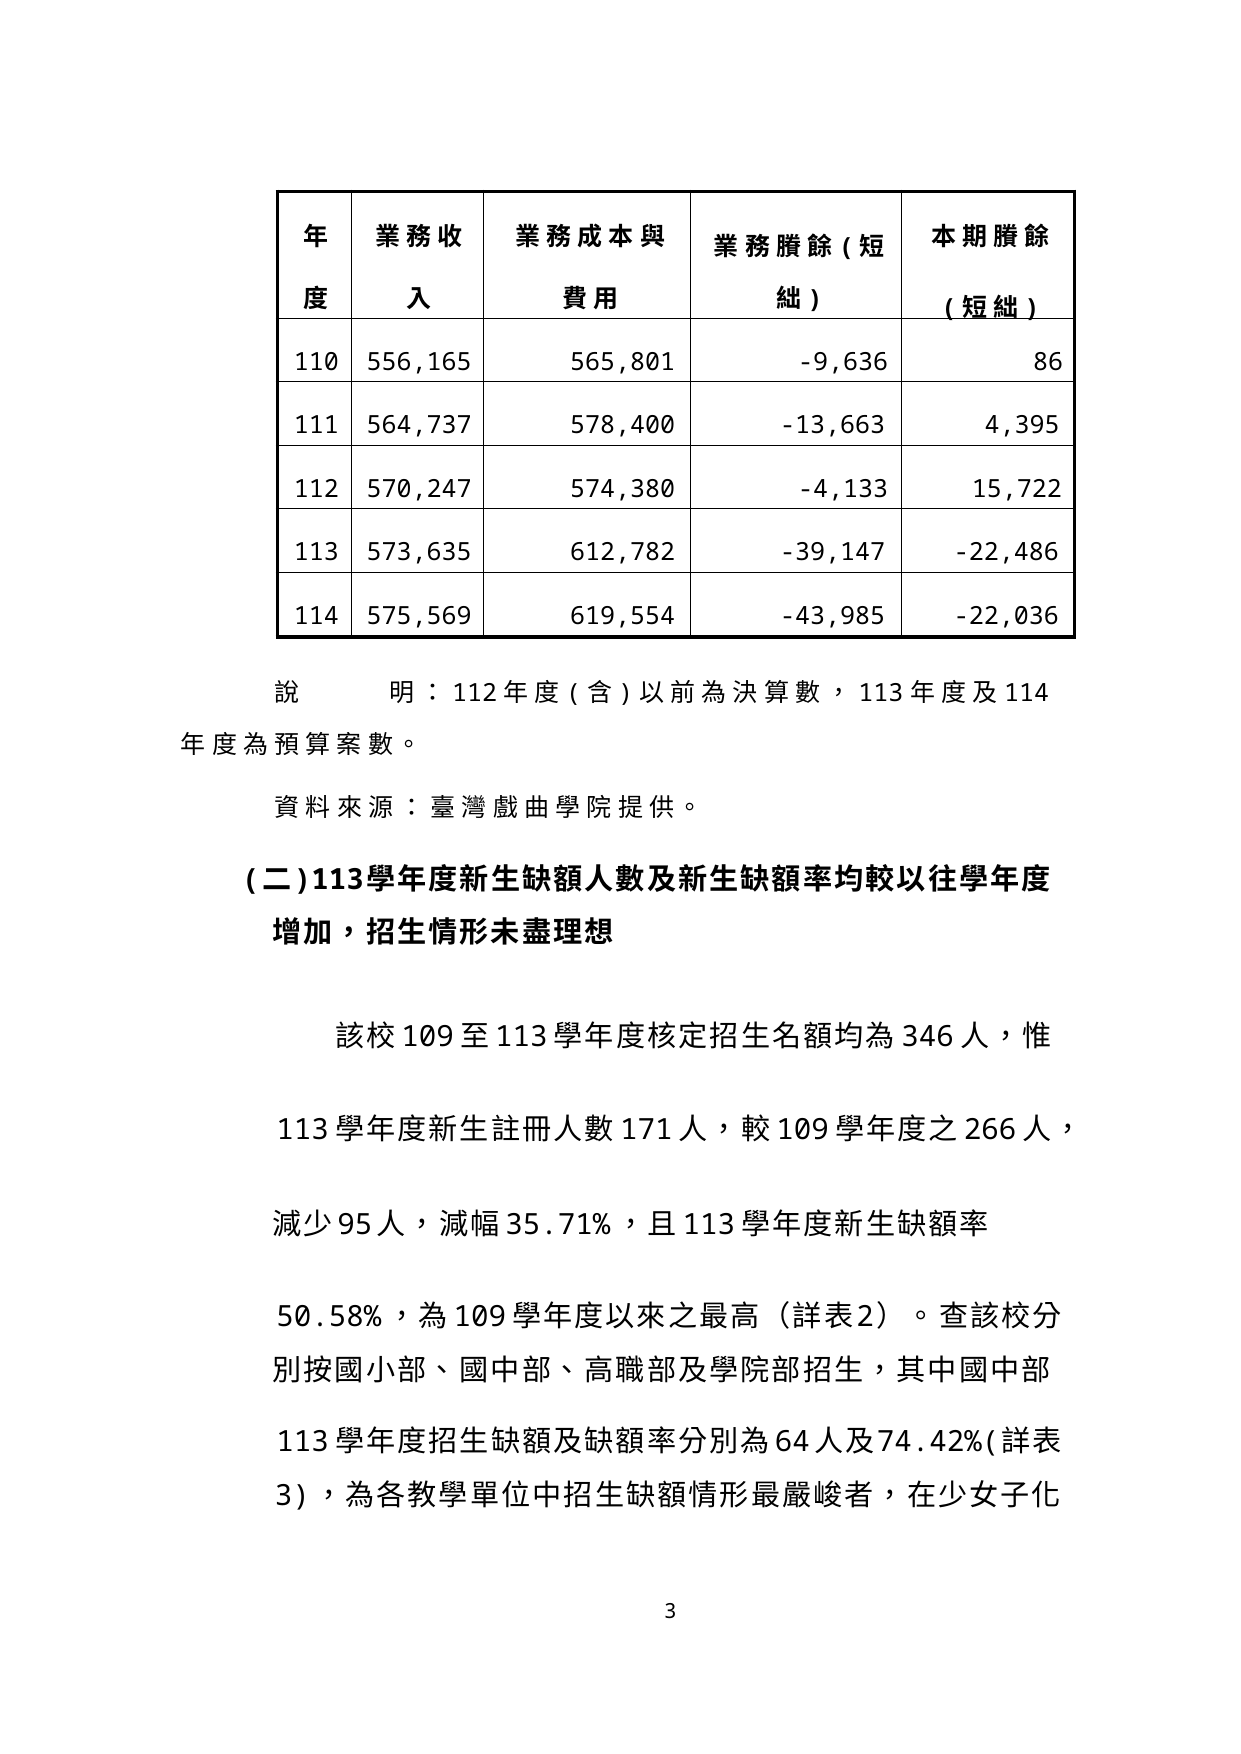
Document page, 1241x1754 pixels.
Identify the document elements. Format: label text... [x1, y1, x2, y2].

table_cell 565,801 [484, 319, 690, 381]
table_cell -43,985 [691, 573, 901, 635]
table_cell 612,782 [484, 509, 690, 572]
table_header 業務收入 [352, 193, 483, 318]
table_cell 4,395 [902, 382, 1073, 445]
table_cell 556,165 [352, 319, 483, 381]
table_cell 113 [279, 509, 351, 572]
table_cell 15,722 [902, 446, 1073, 508]
table_cell 114 [279, 573, 351, 635]
table_header 本期賸餘 (短絀) [902, 193, 1073, 318]
table_cell 86 [902, 319, 1073, 381]
text 該校109至113學年度核定招生名額均為346人，惟113學年度新生註冊人數171人，較109學年度之266人，減少95人，減幅35.71%，且113學年度新生缺額率50.58%，為109學年度以來之最高（詳表2）。查該校分別按國小部、國中部、高職部及學院部招生，其中國中部113學年度招生缺額及缺額率分別為64人及74.42%(詳表3)，為各教學單位中招生缺額情形最嚴峻者，在少女子化趨勢下，未來招生恐更形不易，允宜妥謀改善。 [266, 951, 1063, 1513]
table_cell 575,569 [352, 573, 483, 635]
table_header 業務賸餘(短絀) [691, 193, 901, 318]
table_header 年度 [279, 193, 351, 318]
table_cell 574,380 [484, 446, 690, 508]
table_cell -22,036 [902, 573, 1073, 635]
table_cell 619,554 [484, 573, 690, 635]
table_header 業務成本與費用 [484, 193, 690, 318]
table_cell 112 [279, 446, 351, 508]
table_cell -13,663 [691, 382, 901, 445]
table_cell 110 [279, 319, 351, 381]
table_cell 573,635 [352, 509, 483, 572]
table_cell 111 [279, 382, 351, 445]
table_cell 564,737 [352, 382, 483, 445]
text 資料來源：臺灣戲曲學院提供。 [177, 763, 1063, 826]
text (二)113學年度新生缺額人數及新生缺額率均較以往學年度增加，招生情形未盡理想 [236, 826, 1063, 951]
table_cell -9,636 [691, 319, 901, 381]
text 說 明：112年度(含)以前為決算數，113年度及114年度為預算案數。 [177, 638, 1063, 763]
table_cell 578,400 [484, 382, 690, 445]
table_cell 570,247 [352, 446, 483, 508]
table_cell -22,486 [902, 509, 1073, 572]
table_cell -39,147 [691, 509, 901, 572]
table_cell -4,133 [691, 446, 901, 508]
